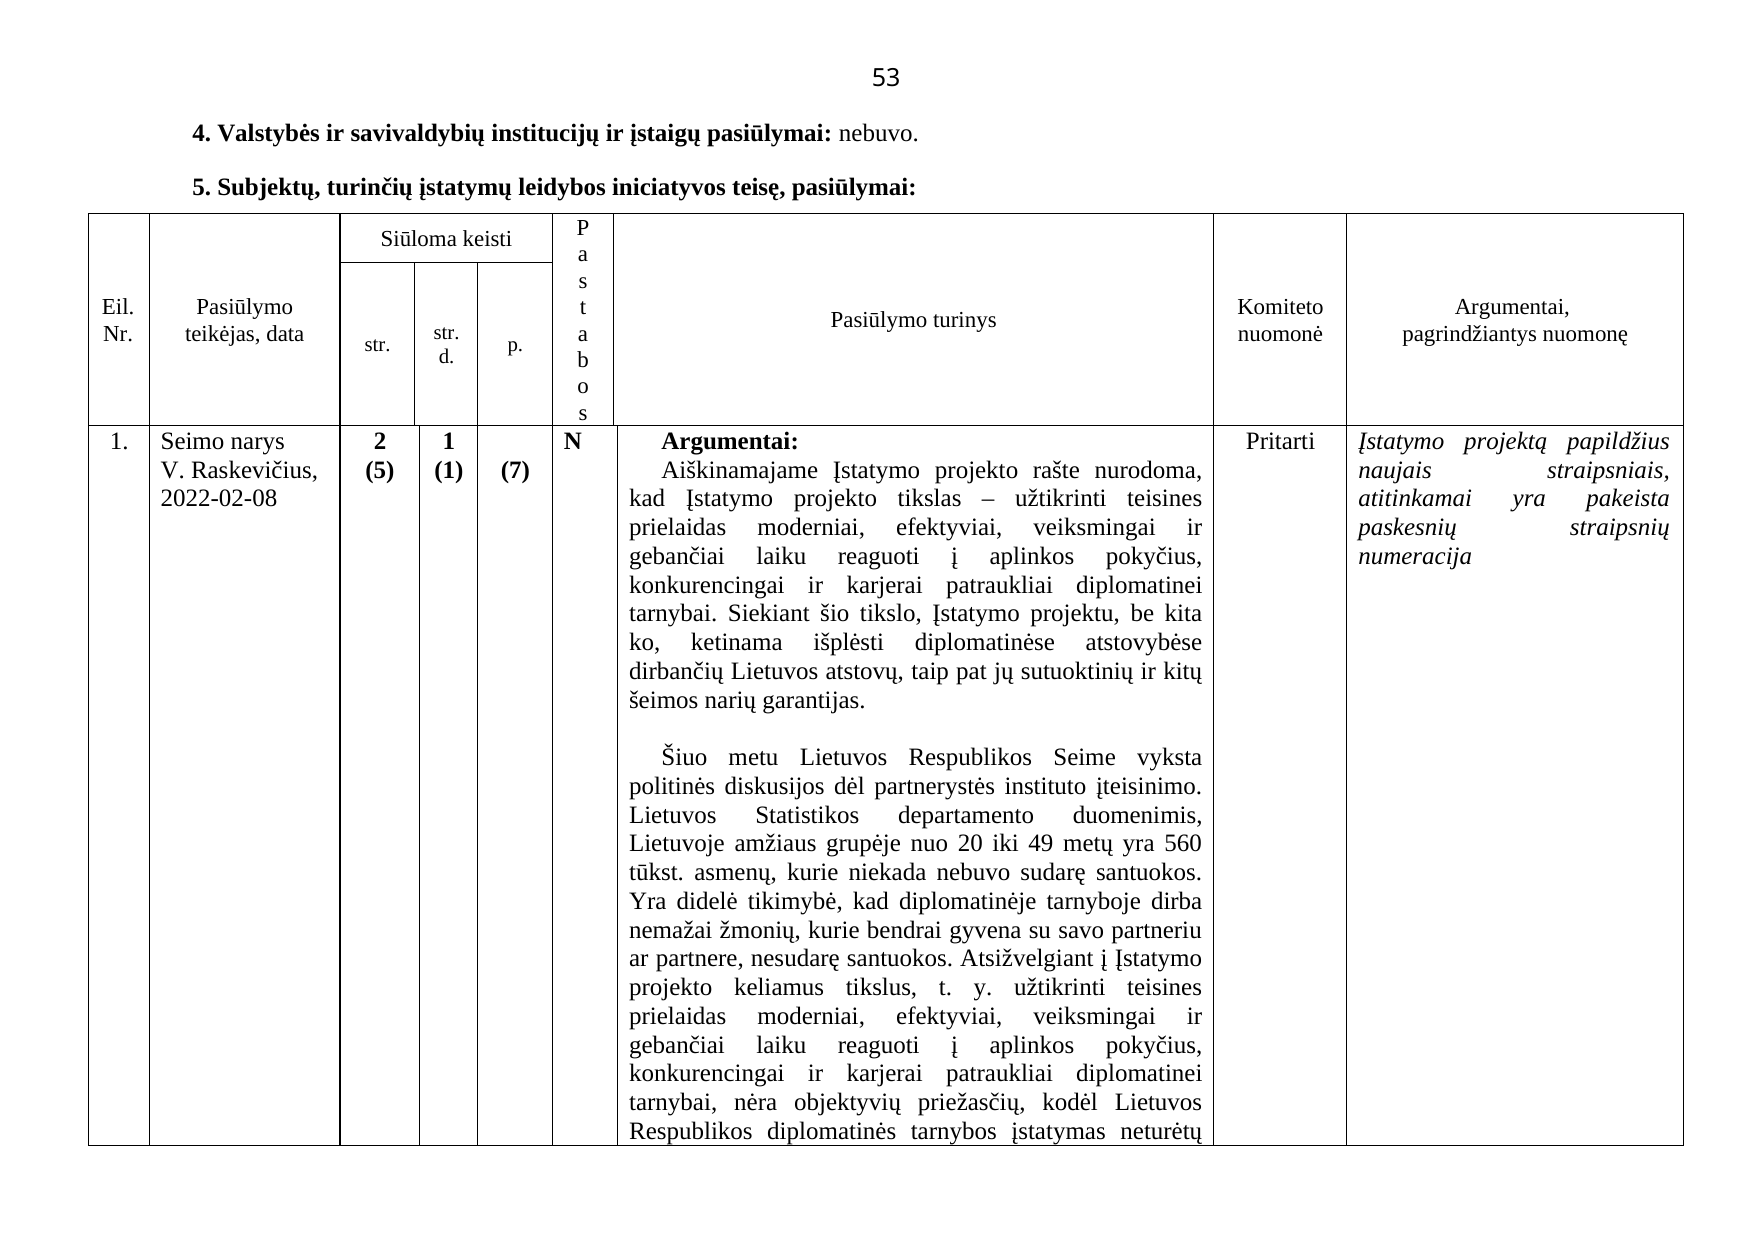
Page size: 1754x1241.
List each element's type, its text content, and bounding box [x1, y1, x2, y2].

table_header Pasiūlymo turinys [614, 214, 1213, 425]
table_cell (7) [478, 426, 552, 1145]
table_cell str. d. [415, 263, 477, 425]
table_header Eil. Nr. [89, 214, 149, 425]
table_cell 1. [89, 426, 149, 1145]
table_header Siūloma keisti [341, 214, 552, 262]
table_header Argumentai, pagrindžiantys nuomonę [1347, 214, 1683, 425]
table_cell str. [341, 263, 414, 425]
table_header Komiteto nuomonė [1214, 214, 1346, 425]
table_cell 2 (5) [341, 426, 419, 1145]
table_cell Argumentai: Aiškinamajame Įstatymo projekto rašte nurodoma, kad Įstatymo projekto tikslas – užtikrinti teisines prielaidas moderniai, efektyviai, veiksmingai ir gebančiai laiku reaguoti į aplinkos pokyčius, konkurencingai ir karjerai patraukliai diplomatinei tarnybai. Siekiant šio tikslo, Įstatymo projektu, be kita ko, ketinama išplėsti diplomatinėse atstovybėse dirbančių Lietuvos atstovų, taip pat jų sutuoktinių ir kitų šeimos narių garantijas. Šiuo metu Lietuvos Respublikos Seime vyksta politinės diskusijos dėl partnerystės instituto įteisinimo. Lietuvos Statistikos departamento duomenimis, Lietuvoje amžiaus grupėje nuo 20 iki 49 metų yra 560 tūkst. asmenų, kurie niekada nebuvo sudarę santuokos. Yra didelė tikimybė, kad diplomatinėje tarnyboje dirba nemažai žmonių, kurie bendrai gyvena su savo partneriu ar partnere, nesudarę santuokos. Atsižvelgiant į Įstatymo projekto keliamus tikslus, t. y. užtikrinti teisines prielaidas moderniai, efektyviai, veiksmingai ir gebančiai laiku reaguoti į aplinkos pokyčius, konkurencingai ir karjerai patraukliai diplomatinei tarnybai, nėra objektyvių priežasčių, kodėl Lietuvos Respublikos diplomatinės tarnybos įstatymas neturėtų [618, 426, 1213, 1145]
table_cell N [553, 426, 617, 1145]
table_cell 1 (1) [420, 426, 477, 1145]
table_header Pasiūlymo teikėjas, data [150, 214, 339, 425]
table_cell Įstatymo projektą papildžius naujais straipsniais, atitinkamai yra pakeista paskesnių straipsnių numeracija [1347, 426, 1683, 1145]
table_cell Seimo narys V. Raskevičius, 2022-02-08 [150, 426, 339, 1145]
table_cell Pritarti [1214, 426, 1346, 1145]
table_cell p. [478, 263, 552, 425]
table_header Pastabos [553, 214, 613, 425]
subtitle 4. Valstybės ir savivaldybių institucijų ir įstaigų pasiūlymai: nebuvo. [103, 118, 1668, 147]
subtitle 5. Subjektų, turinčių įstatymų leidybos iniciatyvos teisę, pasiūlymai: [103, 172, 1668, 201]
